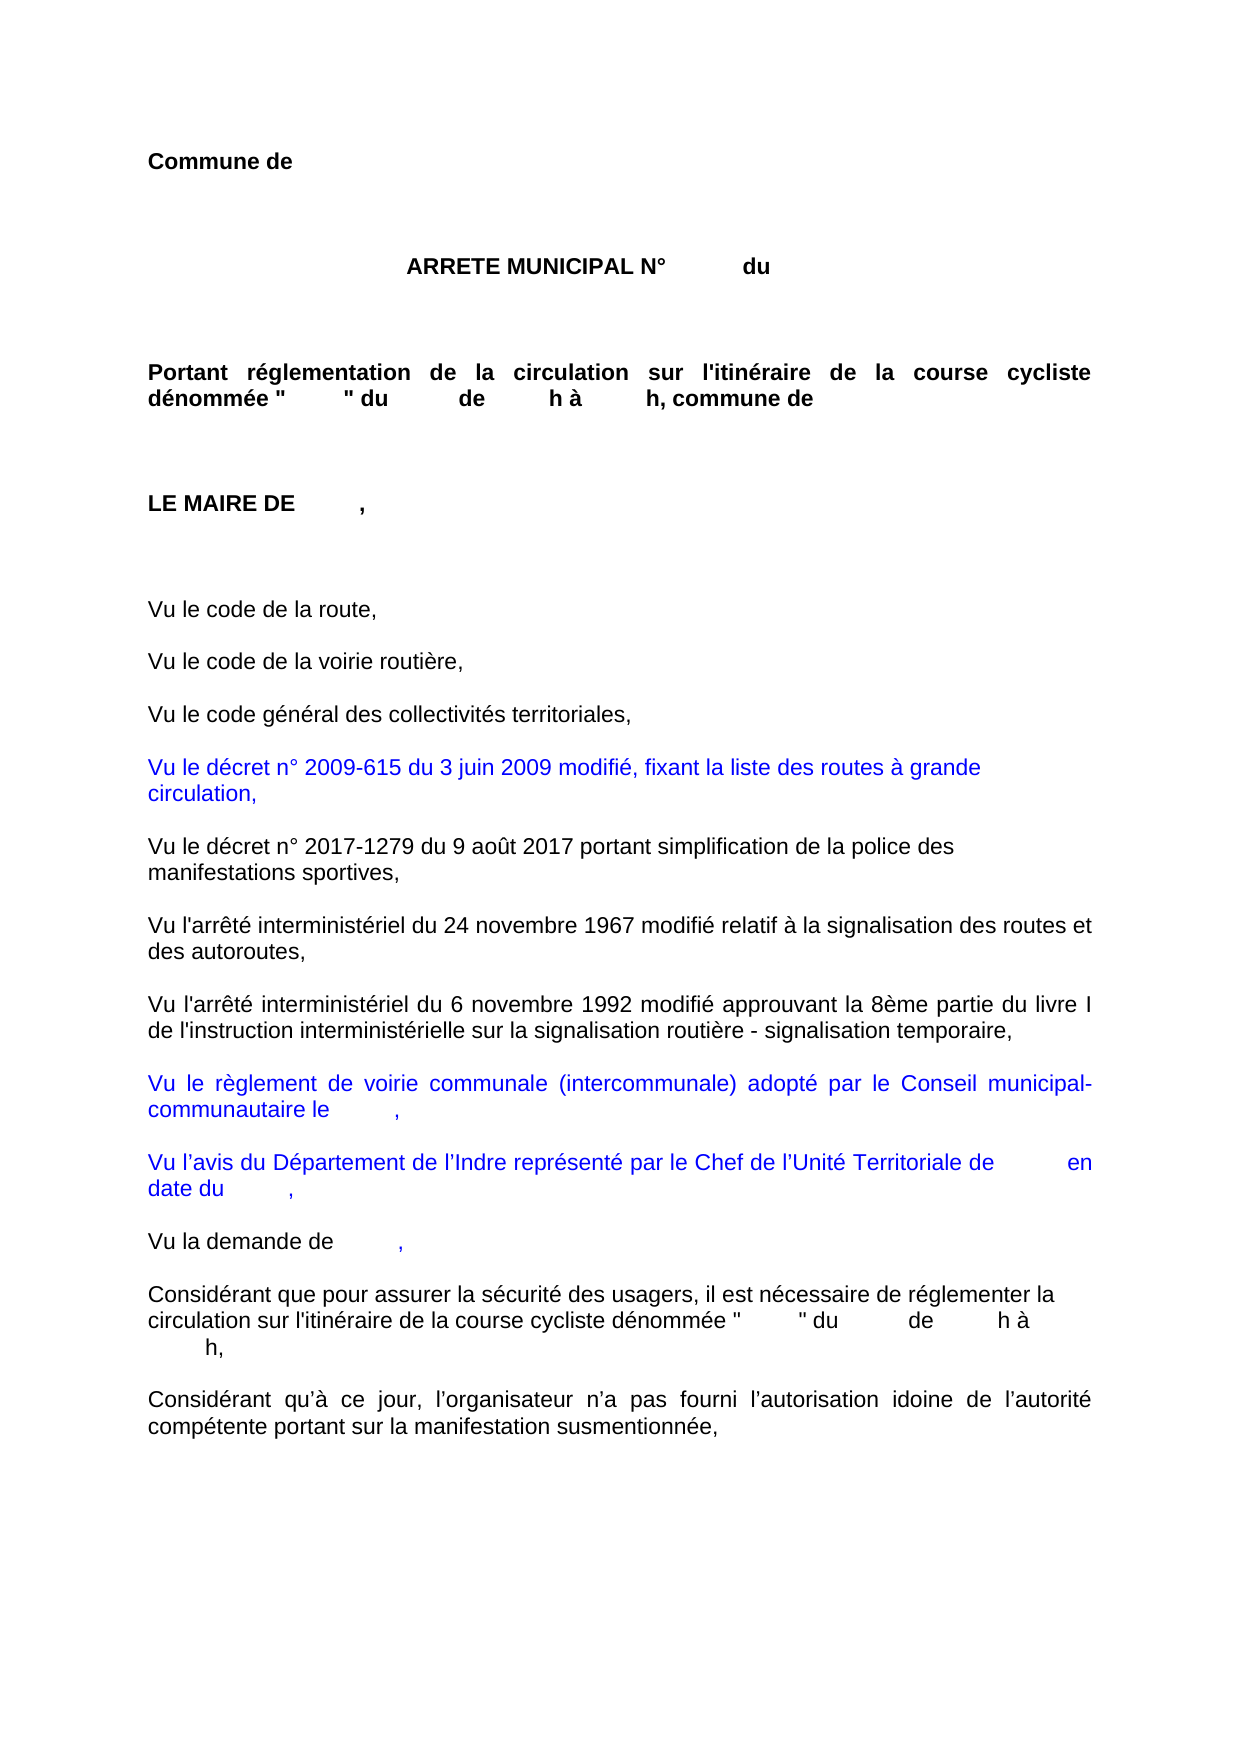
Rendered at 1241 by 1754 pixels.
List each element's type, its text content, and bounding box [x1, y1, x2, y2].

text Vu le code général des collectivités territoriales, [148, 701, 1093, 727]
text Vu le règlement de voirie communale (intercommunale) adopté par le Conseil municipal- communautaire le , [148, 1070, 1093, 1123]
text Vu la demande de , [148, 1228, 1093, 1254]
text Considérant qu’à ce jour, l’organisateur n’a pas fourni l’autorisation idoine de l’autorité compétente portant sur la manifestation susmentionnée, [148, 1386, 1093, 1439]
text Vu le décret n° 2009-615 du 3 juin 2009 modifié, fixant la liste des routes à grande circulation, [148, 754, 1093, 806]
text Vu le décret n° 2017-1279 du 9 août 2017 portant simplification de la police des manifestations sportives, [148, 833, 1093, 886]
text Vu l’avis du Département de l’Indre représenté par le Chef de l’Unité Territoriale de en date du , [148, 1149, 1093, 1202]
text Considérant que pour assurer la sécurité des usagers, il est nécessaire de réglementer la circulation sur l'itinéraire de la course cycliste dénommée " " du de h à h, [148, 1281, 1093, 1360]
text Portant réglementation de la circulation sur l'itinéraire de la course cycliste dénommée " " du de h à h, commune de [148, 358, 1093, 411]
text ARRETE MUNICIPAL N° du [148, 253, 1093, 279]
text Vu l'arrêté interministériel du 6 novembre 1992 modifié approuvant la 8ème partie du livre I de l'instruction interministérielle sur la signalisation routière - signalisation temporaire, [148, 991, 1093, 1044]
text Vu l'arrêté interministériel du 24 novembre 1967 modifié relatif à la signalisation des routes et des autoroutes, [148, 912, 1093, 964]
subtitle LE MAIRE DE , [148, 490, 1093, 517]
text Vu le code de la voirie routière, [148, 648, 1093, 675]
text Vu le code de la route, [148, 596, 1093, 622]
subtitle Commune de [148, 148, 1093, 174]
